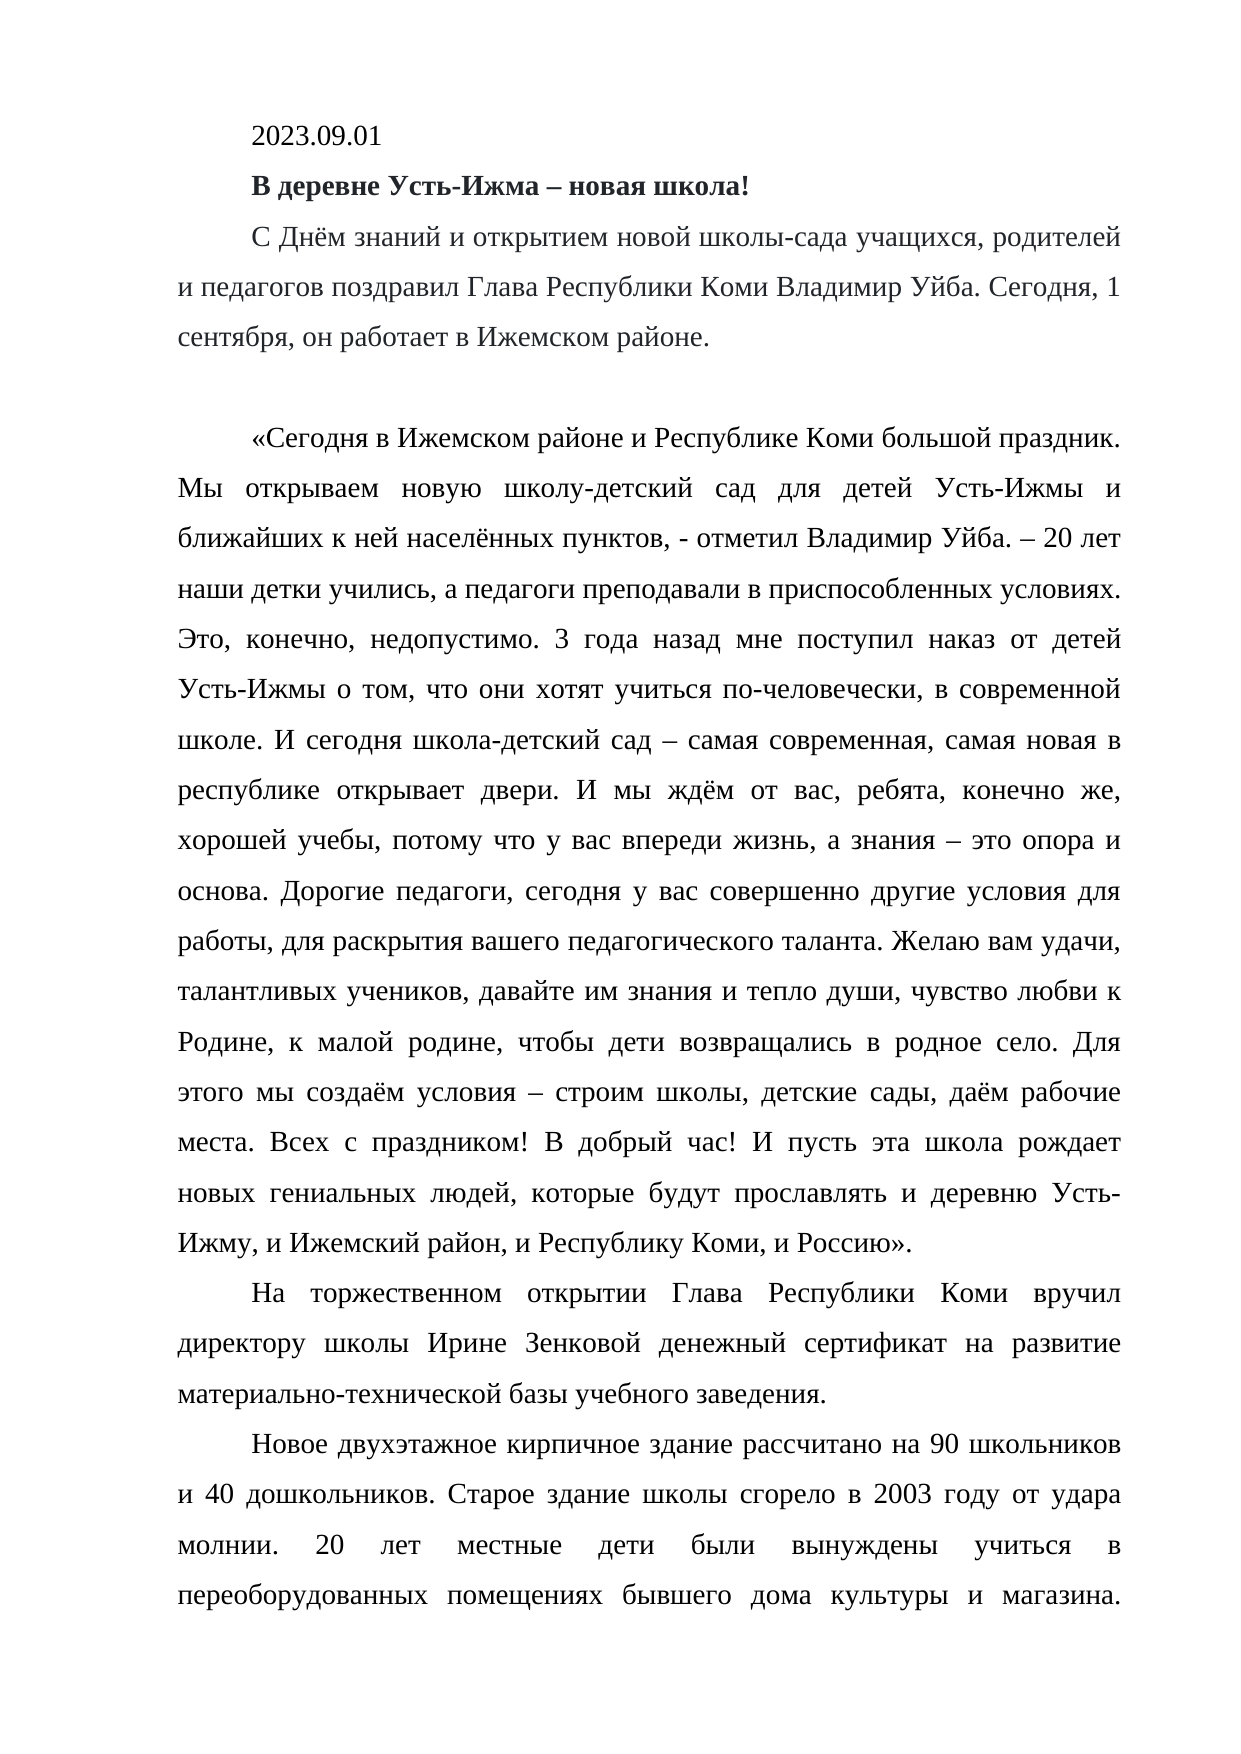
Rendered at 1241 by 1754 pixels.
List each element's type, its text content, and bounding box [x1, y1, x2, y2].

subtitle В деревне Усть-Ижма – новая школа! [177, 168, 1122, 202]
text С Днём знаний и открытием новой школы-сада учащихся, родителей и педагогов поздравил Глава Республики Коми Владимир Уйба. Сегодня, 1 сентября, он работает в Ижемском районе. [177, 219, 1122, 353]
text Новое двухэтажное кирпичное здание рассчитано на 90 школьников и 40 дошкольников. Старое здание школы сгорело в 2003 году от удара молнии. 20 лет местные дети были вынуждены учиться в переоборудованных помещениях бывшего дома культуры и магазина. [177, 1426, 1122, 1611]
text На торжественном открытии Глава Республики Коми вручил директору школы Ирине Зенковой денежный сертификат на развитие материально-технической базы учебного заведения. [177, 1275, 1122, 1409]
subtitle 2023.09.01 [177, 118, 1122, 152]
text «Сегодня в Ижемском районе и Республике Коми большой праздник. Мы открываем новую школу-детский сад для детей Усть-Ижмы и ближайших к ней населённых пунктов, - отметил Владимир Уйба. – 20 лет наши детки учились, а педагоги преподавали в приспособленных условиях. Это, конечно, недопустимо. 3 года назад мне поступил наказ от детей Усть-Ижмы о том, что они хотят учиться по-человечески, в современной школе. И сегодня школа-детский сад – самая современная, самая новая в республике открывает двери. И мы ждём от вас, ребята, конечно же, хорошей учебы, потому что у вас впереди жизнь, а знания – это опора и основа. Дорогие педагоги, сегодня у вас совершенно другие условия для работы, для раскрытия вашего педагогического таланта. Желаю вам удачи, талантливых учеников, давайте им знания и тепло души, чувство любви к Родине, к малой родине, чтобы дети возвращались в родное село. Для этого мы создаём условия – строим школы, детские сады, даём рабочие места. Всех с праздником! В добрый час! И пусть эта школа рождает новых гениальных людей, которые будут прославлять и деревню Усть-Ижму, и Ижемский район, и Республику Коми, и Россию». [177, 420, 1122, 1258]
